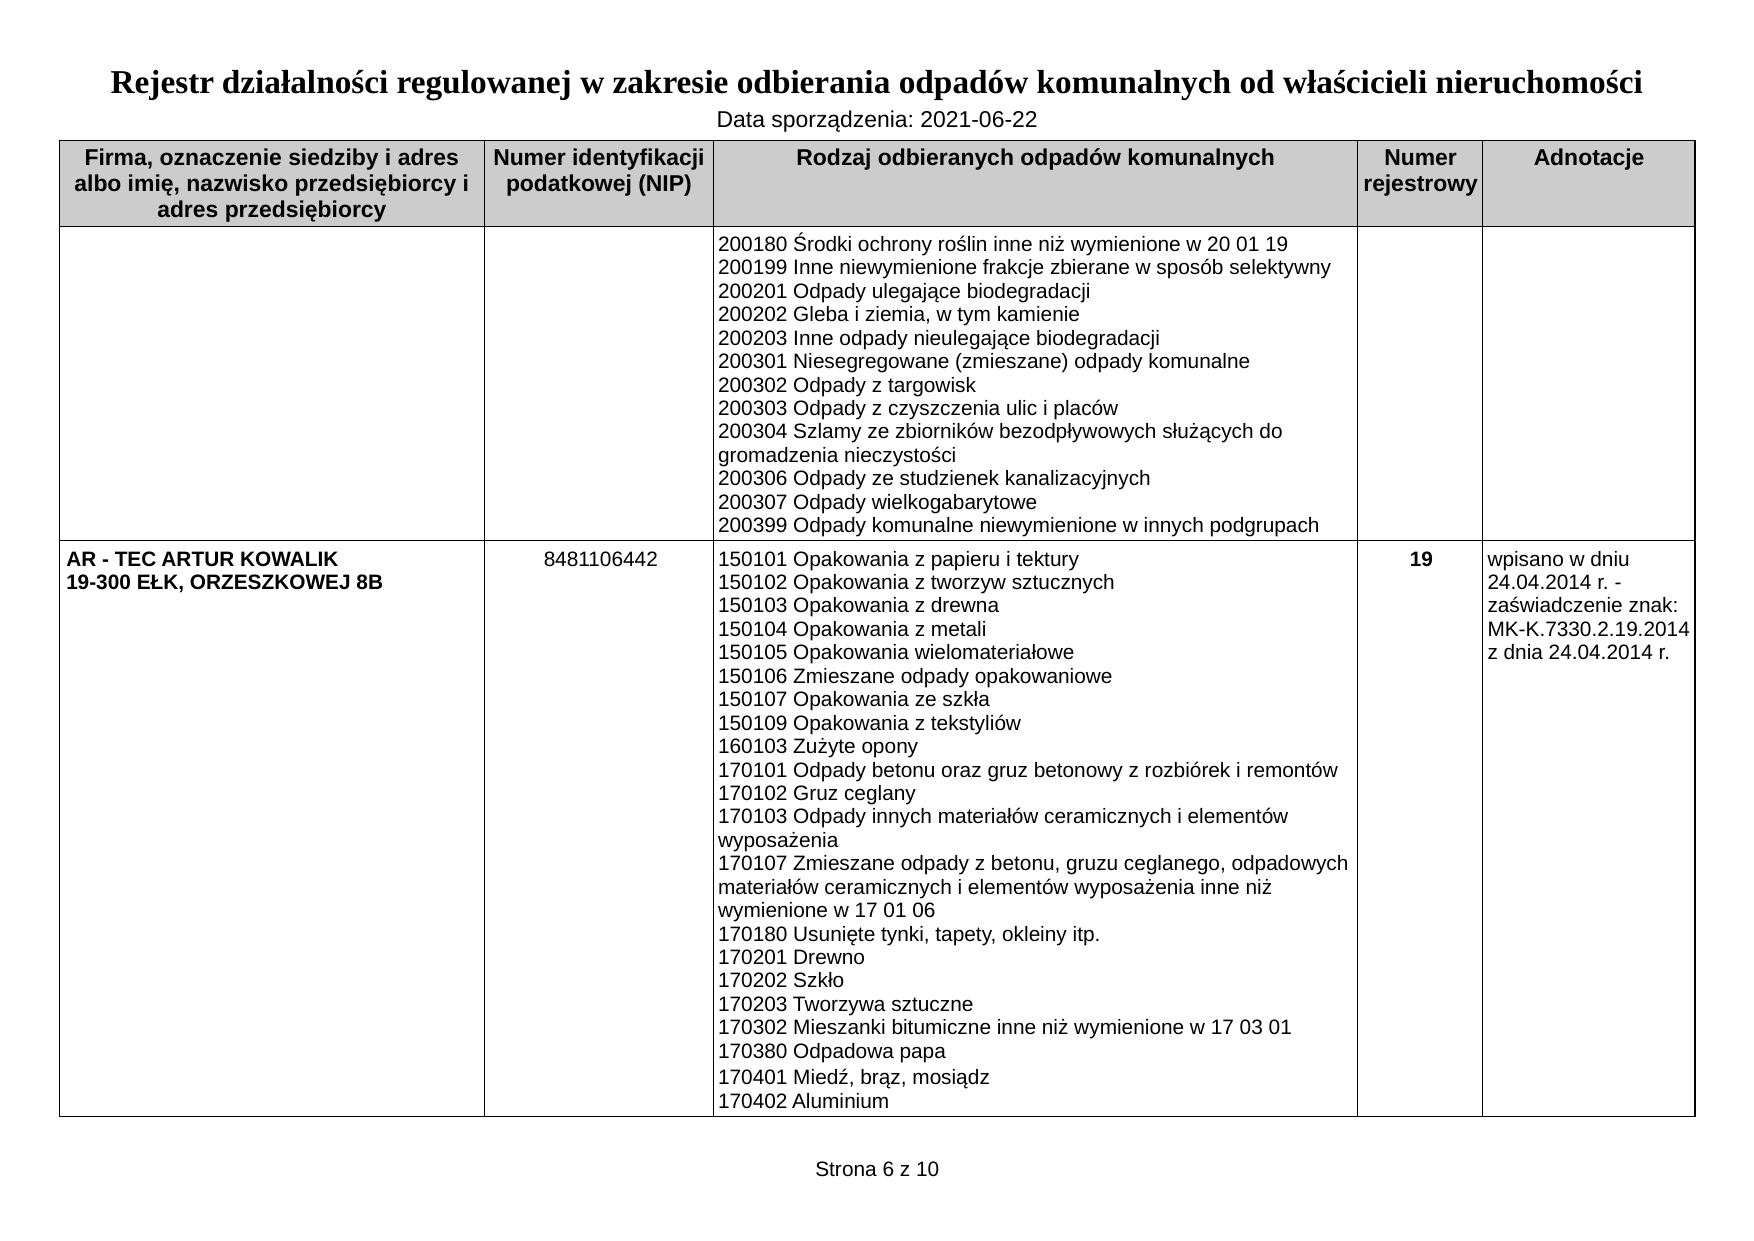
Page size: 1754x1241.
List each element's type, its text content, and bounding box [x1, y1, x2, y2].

table_cell 200180 Środki ochrony roślin inne niż wymienione w 20 01 19 200199 Inne niewymienione frakcje zbierane w sposób selektywny 200201 Odpady ulegające biodegradacji 200202 Gleba i ziemia, w tym kamienie 200203 Inne odpady nieulegające biodegradacji 200301 Niesegregowane (zmieszane) odpady komunalne 200302 Odpady z targowisk 200303 Odpady z czyszczenia ulic i placów 200304 Szlamy ze zbiorników bezodpływowych służących do gromadzenia nieczystości 200306 Odpady ze studzienek kanalizacyjnych 200307 Odpady wielkogabarytowe 200399 Odpady komunalne niewymienione w innych podgrupach [714, 227, 1357, 540]
table_cell AR - TEC ARTUR KOWALIK 19-300 EŁK, ORZESZKOWEJ 8B [60, 541, 484, 1116]
table_cell Firma, oznaczenie siedziby i adres albo imię, nazwisko przedsiębiorcy i adres przedsiębiorcy [60, 141, 484, 226]
table_cell Adnotacje [1483, 141, 1694, 226]
table_cell Rodzaj odbieranych odpadów komunalnych [714, 141, 1357, 226]
table_cell [1483, 227, 1694, 540]
table_cell Numer identyfikacji podatkowej (NIP) [485, 141, 713, 226]
table_cell 150101 Opakowania z papieru i tektury 150102 Opakowania z tworzyw sztucznych 150103 Opakowania z drewna 150104 Opakowania z metali 150105 Opakowania wielomateriałowe 150106 Zmieszane odpady opakowaniowe 150107 Opakowania ze szkła 150109 Opakowania z tekstyliów 160103 Zużyte opony 170101 Odpady betonu oraz gruz betonowy z rozbiórek i remontów 170102 Gruz ceglany 170103 Odpady innych materiałów ceramicznych i elementów wyposażenia 170107 Zmieszane odpady z betonu, gruzu ceglanego, odpadowych materiałów ceramicznych i elementów wyposażenia inne niż wymienione w 17 01 06 170180 Usunięte tynki, tapety, okleiny itp. 170201 Drewno 170202 Szkło 170203 Tworzywa sztuczne 170302 Mieszanki bitumiczne inne niż wymienione w 17 03 01 170380 Odpadowa papa 170401 Miedź, brąz, mosiądz 170402 Aluminium [714, 541, 1357, 1116]
table_cell wpisano w dniu 24.04.2014 r. - zaświadczenie znak: MK-K.7330.2.19.2014 z dnia 24.04.2014 r. [1483, 541, 1694, 1116]
table_cell [60, 227, 484, 540]
table_cell Numer rejestrowy [1358, 141, 1482, 226]
table_cell [1358, 227, 1482, 540]
table_cell 19 [1358, 541, 1482, 1116]
table_cell [485, 227, 713, 540]
table_cell 8481106442 [485, 541, 713, 1116]
table_header Rejestr działalności regulowanej w zakresie odbierania odpadów komunalnych od właścicieli nieruchomości Data sporządzenia: 2021-06-22 [59, 59, 1695, 139]
